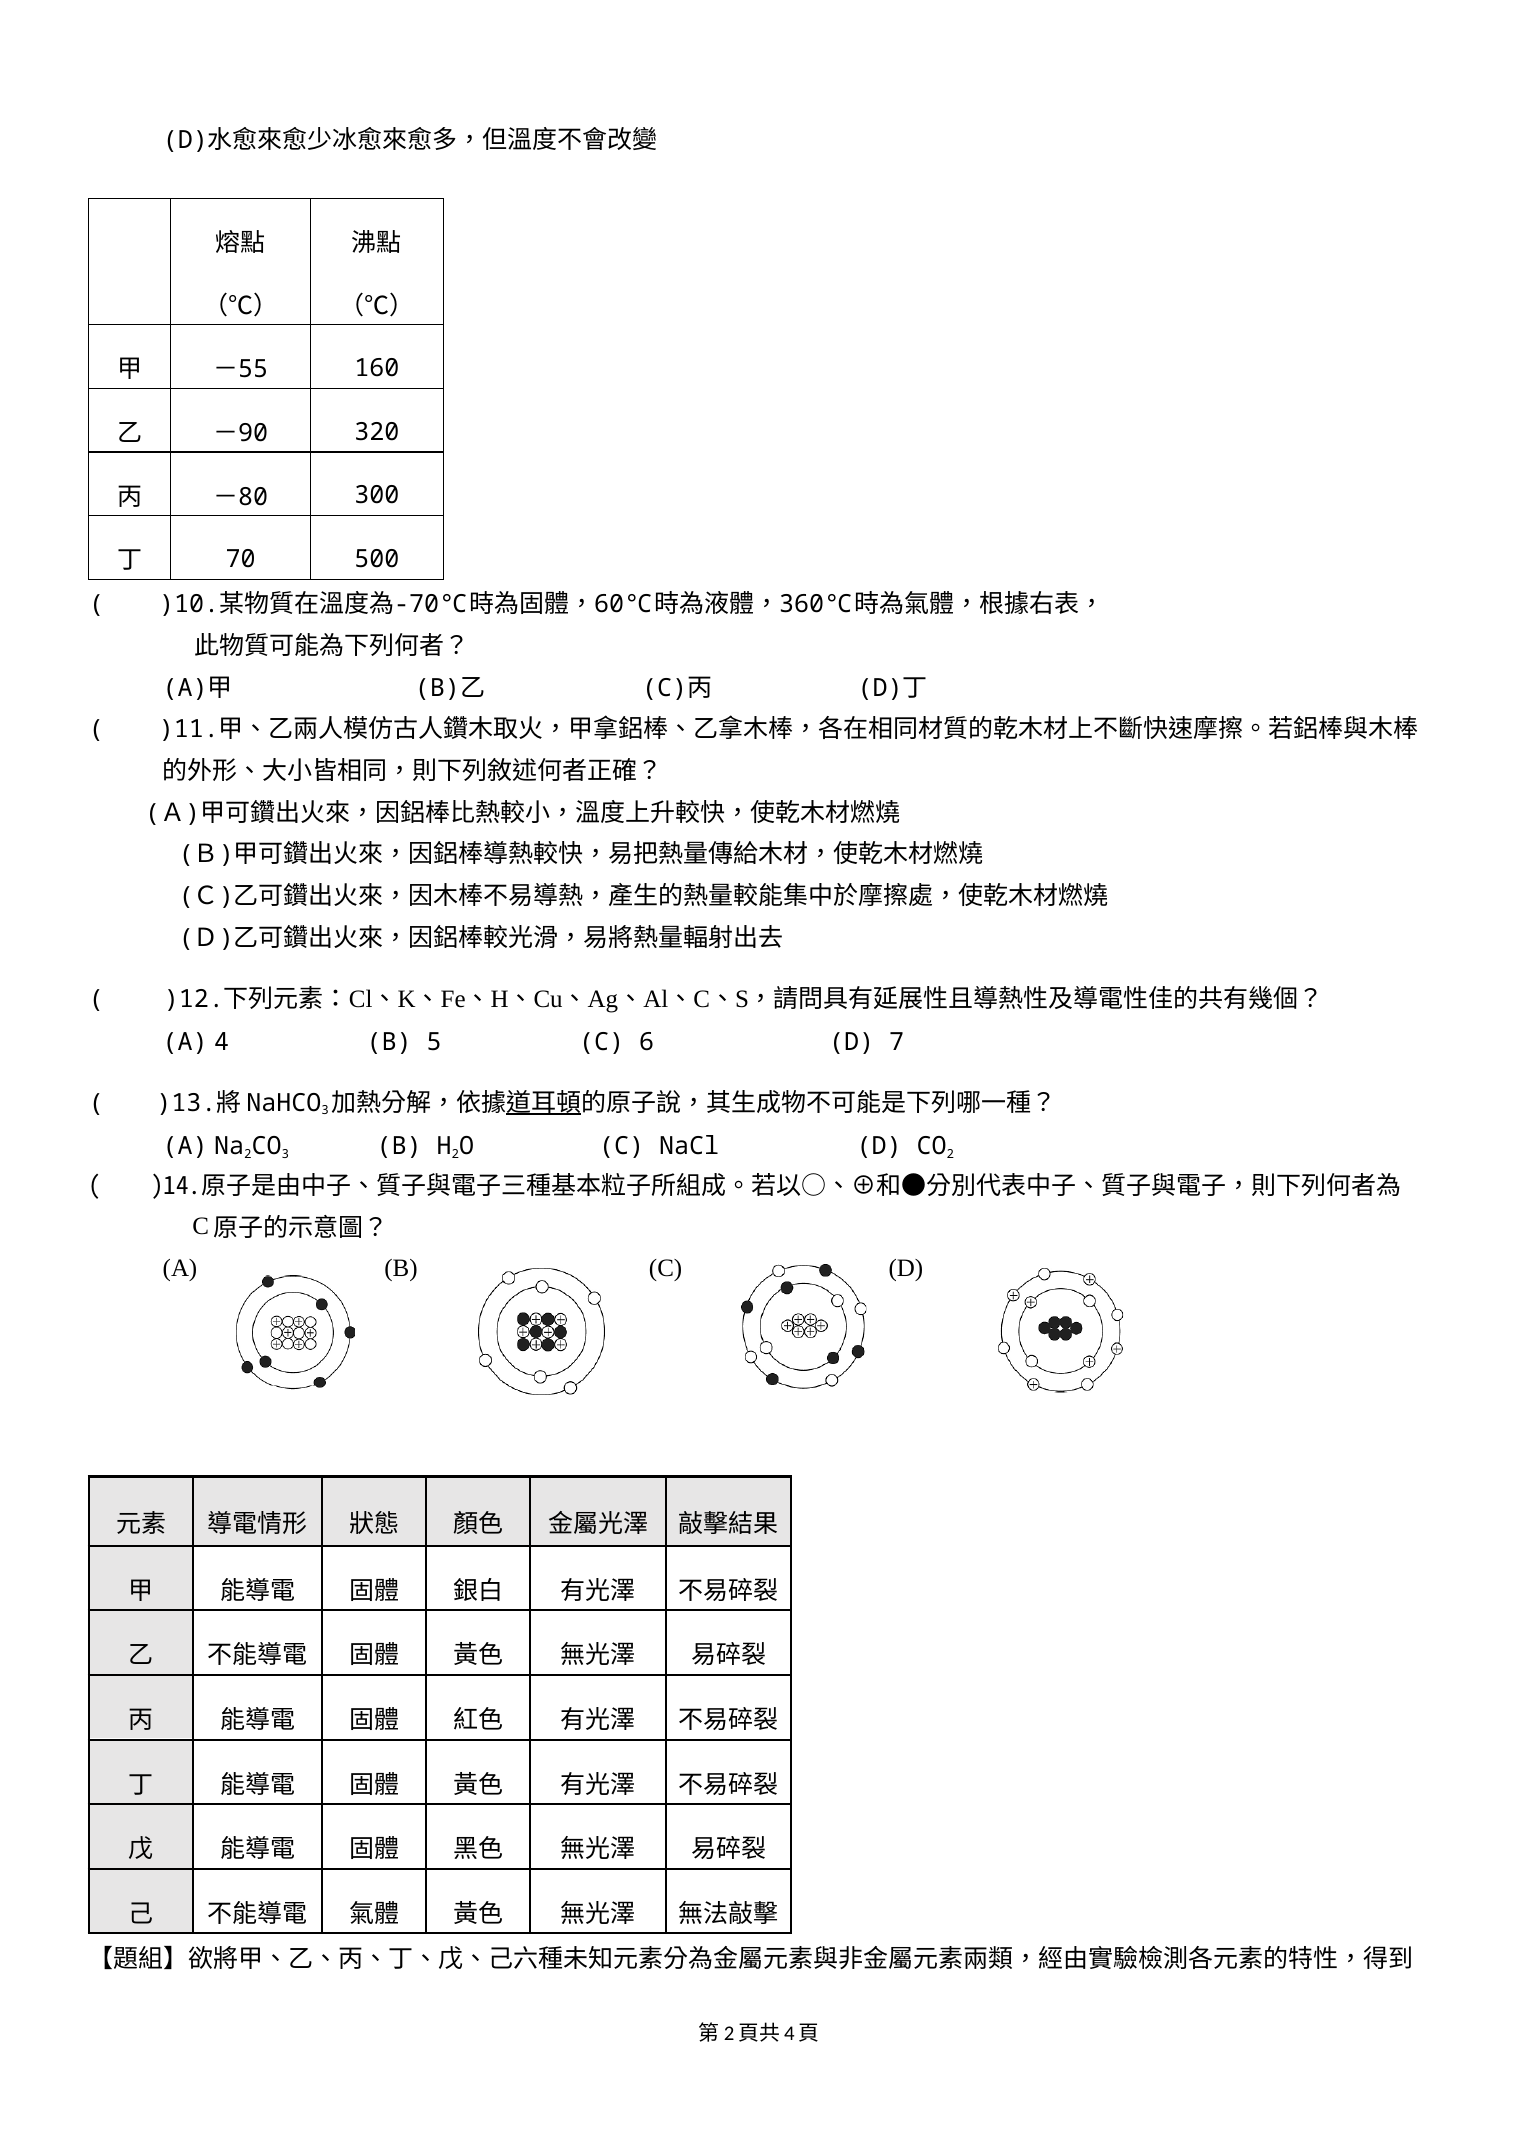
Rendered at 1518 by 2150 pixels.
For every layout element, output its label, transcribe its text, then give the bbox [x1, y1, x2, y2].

table_cell 固體 [323, 1741, 425, 1803]
table_header 熔點（℃） [171, 199, 310, 324]
text 【題組】欲將甲、乙、丙、丁、戊、己六種未知元素分為金屬元素與非金屬元素兩類，經由實驗檢測各元素的特性，得到 [89, 1934, 1429, 1976]
table_cell 無光澤 [531, 1870, 665, 1932]
table_cell 氣體 [323, 1870, 425, 1932]
table_cell 不易碎裂 [667, 1741, 790, 1803]
table_cell 無法敲擊 [667, 1870, 790, 1932]
table_cell 160 [311, 325, 443, 388]
table_cell 300 [311, 453, 443, 515]
table_cell 甲 [90, 1547, 192, 1609]
table_header 敲擊結果 [667, 1478, 790, 1545]
text (Ｄ)乙可鑽出火來，因鋁棒較光滑，易將熱量輻射出去 [89, 913, 1429, 954]
table_cell 黑色 [427, 1805, 529, 1868]
text ( )10.某物質在溫度為-70℃時為固體，60℃時為液體，360℃時為氣體，根據右表， [74, 579, 1429, 621]
table_cell 丁 [90, 1741, 192, 1803]
table_header 元素 [90, 1478, 192, 1545]
table_cell 不易碎裂 [667, 1547, 790, 1609]
table_cell 能導電 [194, 1676, 321, 1738]
table_header 金屬光澤 [531, 1478, 665, 1545]
table_cell －55 [171, 325, 310, 388]
table_cell 黃色 [427, 1611, 529, 1674]
table_cell 固體 [323, 1611, 425, 1674]
text C原子的示意圖？ [192, 1204, 1429, 1246]
table_cell 黃色 [427, 1870, 529, 1932]
text ( )11.甲、乙兩人模仿古人鑽木取火，甲拿鋁棒、乙拿木棒，各在相同材質的乾木材上不斷快速摩擦。若鋁棒與木棒的外形、大小皆相同，則下列敘述何者正確？ [89, 704, 1429, 788]
table_cell 黃色 [427, 1741, 529, 1803]
table_cell 320 [311, 389, 443, 451]
table_cell 甲 [89, 325, 170, 388]
text (Ｃ)乙可鑽出火來，因木棒不易導熱，產生的熱量較能集中於摩擦處，使乾木材燃燒 [89, 871, 1429, 913]
table_cell 有光澤 [531, 1547, 665, 1609]
table_cell 丙 [89, 453, 170, 515]
table_cell 銀白 [427, 1547, 529, 1609]
table_cell 紅色 [427, 1676, 529, 1738]
table_cell 固體 [323, 1676, 425, 1738]
table_header 沸點（℃） [311, 199, 443, 324]
table_header [89, 199, 170, 324]
table_header 導電情形 [194, 1478, 321, 1545]
table_cell －90 [171, 389, 310, 451]
table_cell 有光澤 [531, 1741, 665, 1803]
table_cell 能導電 [194, 1805, 321, 1868]
table_cell 能導電 [194, 1741, 321, 1803]
table_cell －80 [171, 453, 310, 515]
text (A) 4 (B) 5 (C) 6 (D) 7 [89, 1017, 1429, 1059]
table_cell 易碎裂 [667, 1611, 790, 1674]
text ( )12.下列元素：Cl、K、Fe、H、Cu、Ag、Al、C、S，請問具有延展性且導熱性及導電性佳的共有幾個？ [89, 954, 1429, 1017]
table_cell 丁 [89, 516, 170, 578]
text (A) Na2CO3 (B) H2O (C) NaCl (D) CO2 [89, 1121, 1429, 1163]
text ( )14.原子是由中子、質子與電子三種基本粒子所組成。若以○、⊕和●分別代表中子、質子與電子，則下列何者為 [89, 1163, 1429, 1204]
table_cell 不能導電 [194, 1611, 321, 1674]
table_cell 無光澤 [531, 1805, 665, 1868]
table_cell 500 [311, 516, 443, 578]
text (A) (B) (C) (D) [162, 1246, 1429, 1288]
table_cell 不易碎裂 [667, 1676, 790, 1738]
table_cell 乙 [90, 1611, 192, 1674]
text (D)水愈來愈少冰愈來愈多，但溫度不會改變 [148, 115, 1429, 157]
text (Ａ)甲可鑽出火來，因鋁棒比熱較小，溫度上升較快，使乾木材燃燒 [89, 788, 1429, 829]
table_cell 易碎裂 [667, 1805, 790, 1868]
text (A)甲 (B)乙 (C)丙 (D)丁 [89, 663, 1429, 704]
table_header 顏色 [427, 1478, 529, 1545]
table_cell 不能導電 [194, 1870, 321, 1932]
table_cell 有光澤 [531, 1676, 665, 1738]
table_cell 固體 [323, 1547, 425, 1609]
table_cell 無光澤 [531, 1611, 665, 1674]
table_cell 70 [171, 516, 310, 578]
table_cell 戊 [90, 1805, 192, 1868]
table_cell 固體 [323, 1805, 425, 1868]
text ( )13.將NaHCO3加熱分解，依據道耳頓的原子說，其生成物不可能是下列哪一種？ [89, 1059, 1429, 1121]
text (Ｂ)甲可鑽出火來，因鋁棒導熱較快，易把熱量傳給木材，使乾木材燃燒 [89, 829, 1429, 871]
table_cell 丙 [90, 1676, 192, 1738]
table_cell 己 [90, 1870, 192, 1932]
table_cell 乙 [89, 389, 170, 451]
table_cell 能導電 [194, 1547, 321, 1609]
table_header 狀態 [323, 1478, 425, 1545]
text 此物質可能為下列何者？ [74, 621, 1429, 663]
